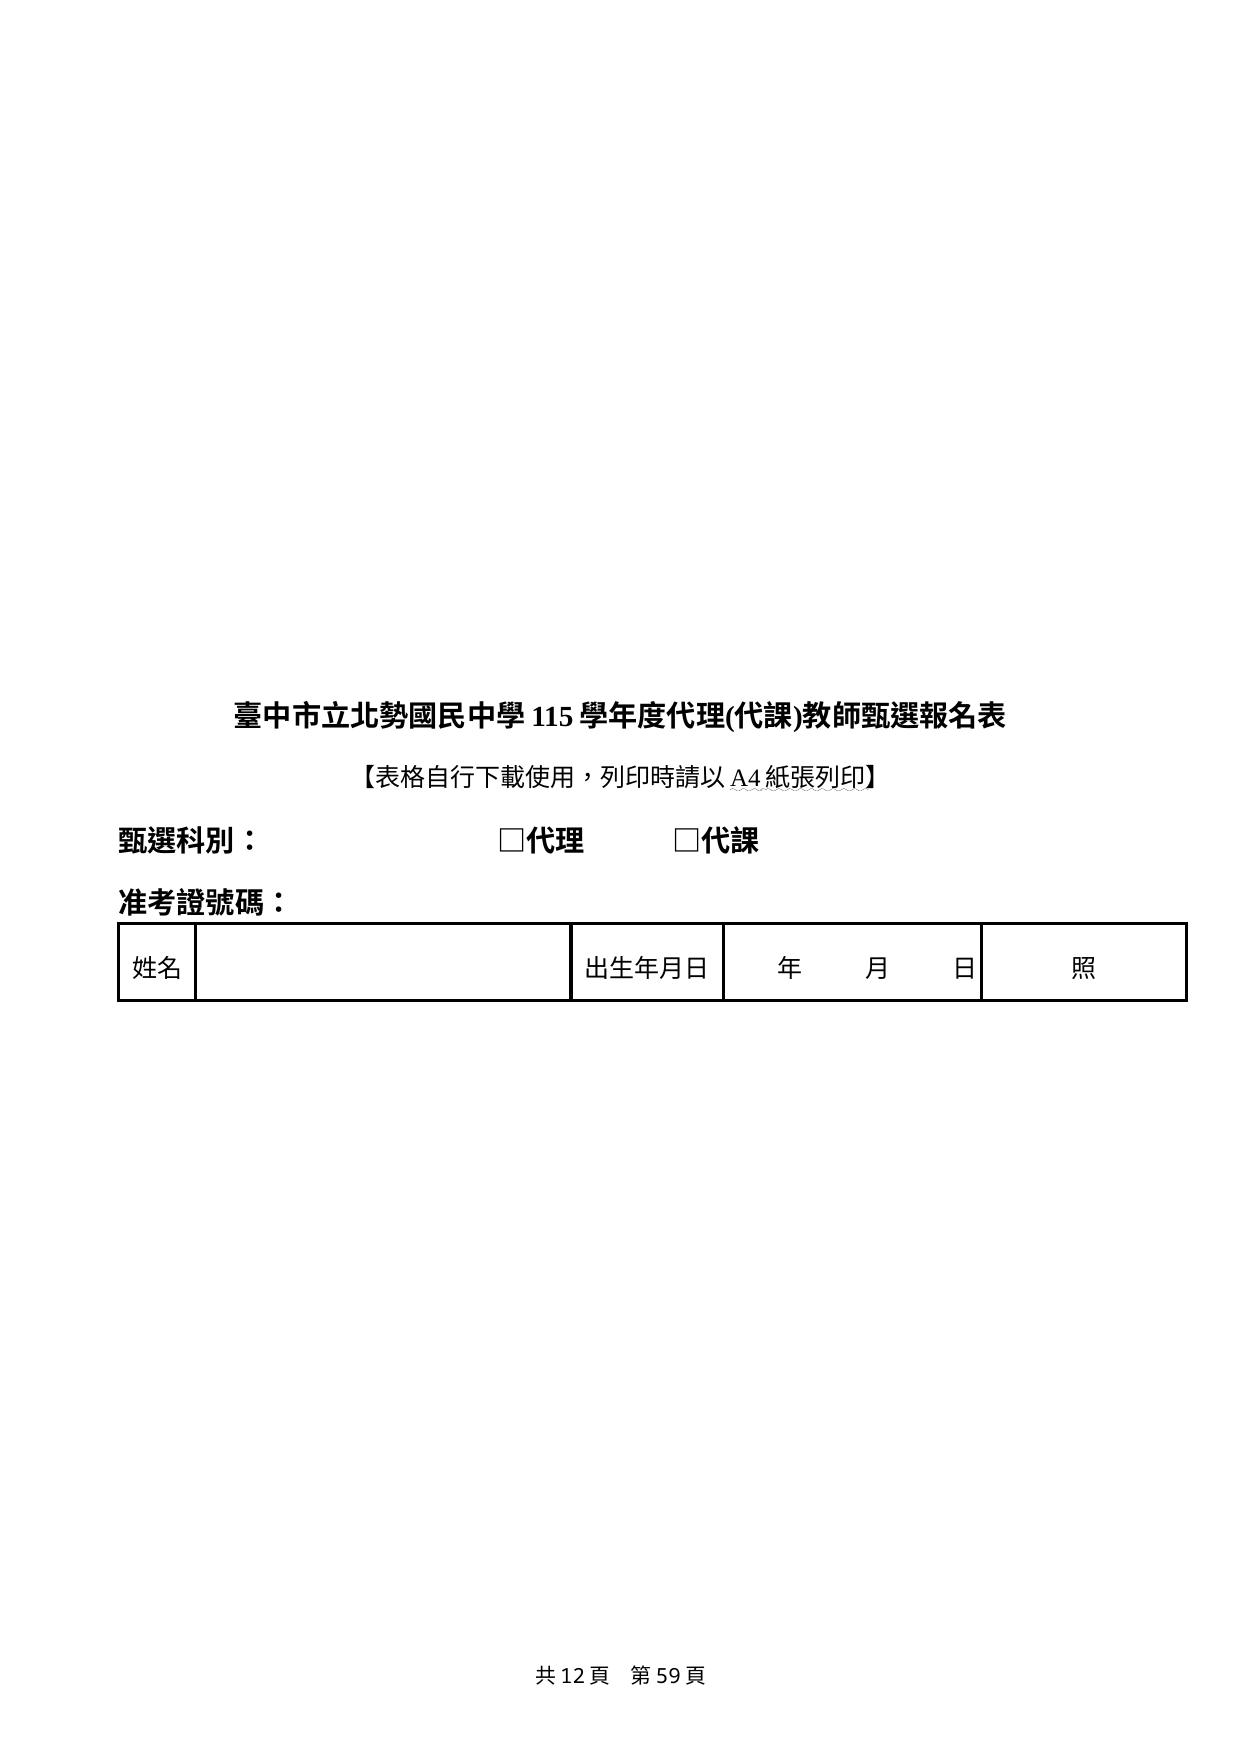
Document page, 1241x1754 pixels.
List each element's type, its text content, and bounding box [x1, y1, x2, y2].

table_header [197, 925, 569, 998]
table_header 照 [983, 925, 1185, 998]
text 臺中市立北勢國民中學115學年度代理(代課)教師甄選報名表 [118, 672, 1122, 734]
table_header 年 月 日 [725, 925, 980, 998]
table_header 姓名 [120, 925, 194, 998]
text 【表格自行下載使用，列印時請以A4紙張列印】 [118, 734, 1122, 797]
text 甄選科別： □代理 □代課 准考證號碼： [118, 797, 1122, 922]
table_header 出生年月日 [573, 925, 722, 998]
